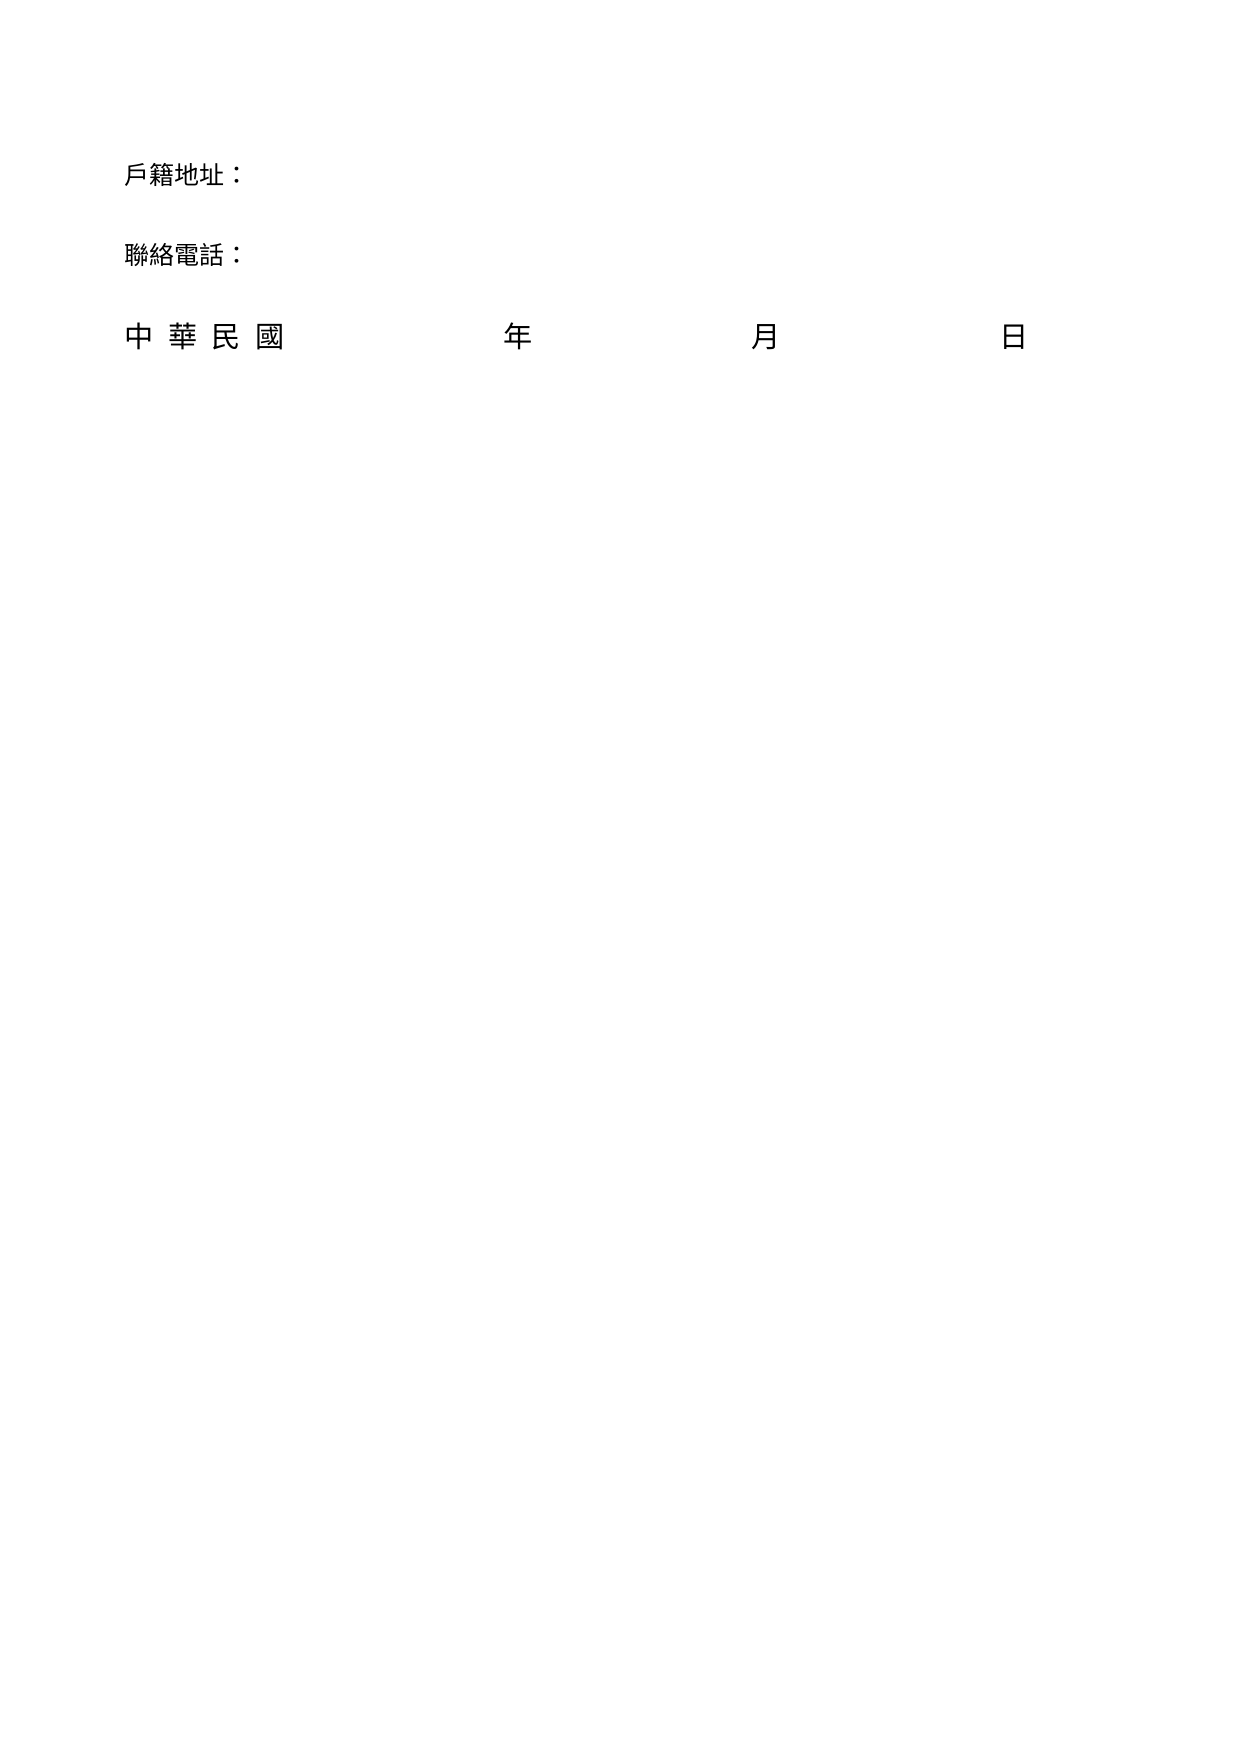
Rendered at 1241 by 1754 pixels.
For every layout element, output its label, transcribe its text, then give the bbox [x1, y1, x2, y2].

text 戶籍地址： [124, 132, 1116, 194]
text 聯絡電話： [124, 212, 1116, 275]
text 中 華 民 國 年 月 日 [124, 293, 1116, 355]
